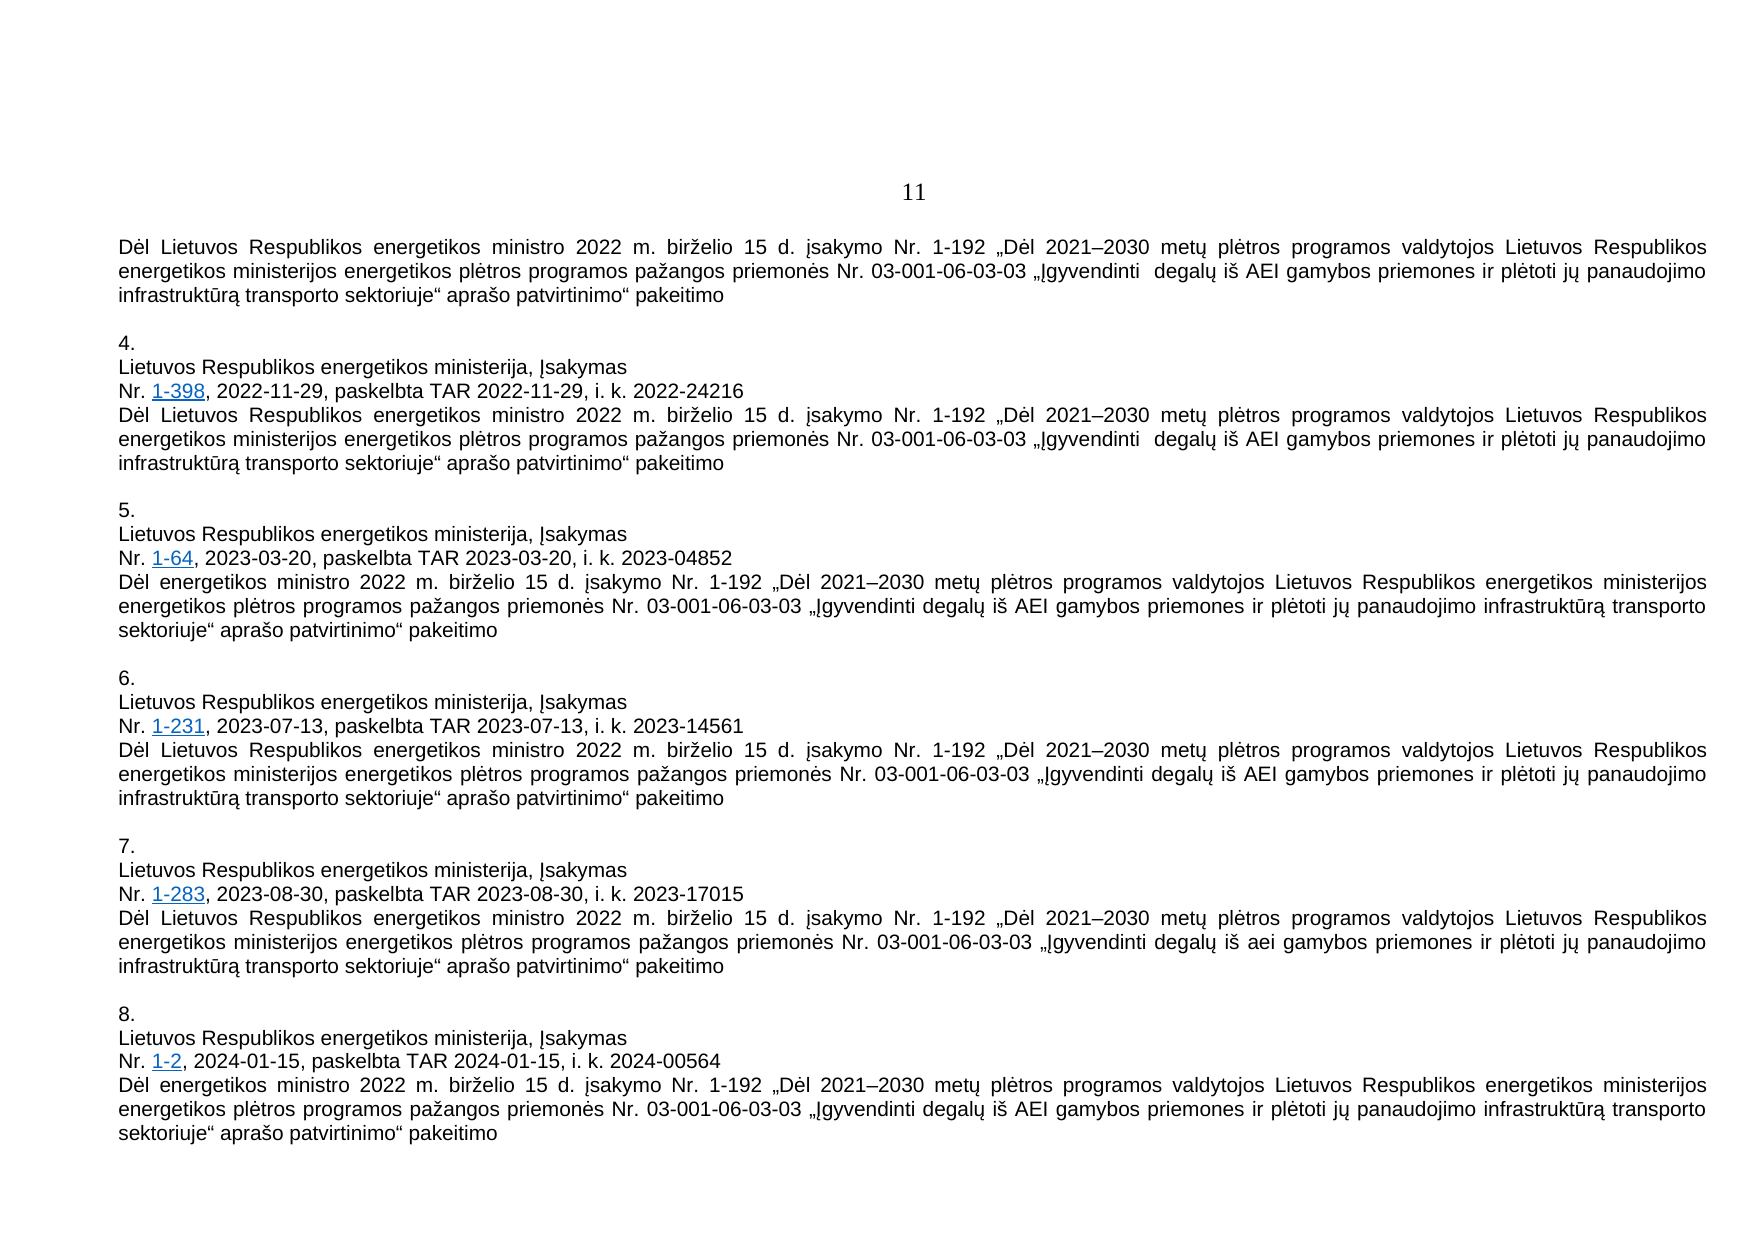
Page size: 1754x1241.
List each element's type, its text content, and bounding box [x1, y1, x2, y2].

text 6. [118, 666, 1709, 690]
text Dėl energetikos ministro 2022 m. birželio 15 d. įsakymo Nr. 1-192 „Dėl 2021–2030 metų plėtros programos valdytojos Lietuvos Respublikos energetikos ministerijos energetikos plėtros programos pažangos priemonės Nr. 03-001-06-03-03 „Įgyvendinti degalų iš AEI gamybos priemones ir plėtoti jų panaudojimo infrastruktūrą transporto sektoriuje“ aprašo patvirtinimo“ pakeitimo [118, 570, 1709, 642]
text Dėl Lietuvos Respublikos energetikos ministro 2022 m. birželio 15 d. įsakymo Nr. 1-192 „Dėl 2021–2030 metų plėtros programos valdytojos Lietuvos Respublikos energetikos ministerijos energetikos plėtros programos pažangos priemonės Nr. 03-001-06-03-03 „Įgyvendinti degalų iš AEI gamybos priemones ir plėtoti jų panaudojimo infrastruktūrą transporto sektoriuje“ aprašo patvirtinimo“ pakeitimo [118, 402, 1709, 474]
text 8. [118, 1001, 1709, 1025]
text 7. [118, 834, 1709, 858]
text 4. [118, 331, 1709, 354]
text Dėl Lietuvos Respublikos energetikos ministro 2022 m. birželio 15 d. įsakymo Nr. 1-192 „Dėl 2021–2030 metų plėtros programos valdytojos Lietuvos Respublikos energetikos ministerijos energetikos plėtros programos pažangos priemonės Nr. 03-001-06-03-03 „Įgyvendinti degalų iš AEI gamybos priemones ir plėtoti jų panaudojimo infrastruktūrą transporto sektoriuje“ aprašo patvirtinimo“ pakeitimo [118, 738, 1709, 810]
text Nr. 1-64, 2023-03-20, paskelbta TAR 2023-03-20, i. k. 2023-04852 [118, 546, 1709, 570]
text Lietuvos Respublikos energetikos ministerija, Įsakymas [118, 858, 1709, 882]
text Lietuvos Respublikos energetikos ministerija, Įsakymas [118, 522, 1709, 546]
text 5. [118, 498, 1709, 522]
text Lietuvos Respublikos energetikos ministerija, Įsakymas [118, 690, 1709, 714]
text Nr. 1-283, 2023-08-30, paskelbta TAR 2023-08-30, i. k. 2023-17015 [118, 882, 1709, 906]
text Lietuvos Respublikos energetikos ministerija, Įsakymas [118, 354, 1709, 378]
text Nr. 1-2, 2024-01-15, paskelbta TAR 2024-01-15, i. k. 2024-00564 [118, 1049, 1709, 1073]
text Lietuvos Respublikos energetikos ministerija, Įsakymas [118, 1025, 1709, 1049]
text Nr. 1-398, 2022-11-29, paskelbta TAR 2022-11-29, i. k. 2022-24216 [118, 378, 1709, 402]
text Dėl Lietuvos Respublikos energetikos ministro 2022 m. birželio 15 d. įsakymo Nr. 1-192 „Dėl 2021–2030 metų plėtros programos valdytojos Lietuvos Respublikos energetikos ministerijos energetikos plėtros programos pažangos priemonės Nr. 03-001-06-03-03 „Įgyvendinti degalų iš aei gamybos priemones ir plėtoti jų panaudojimo infrastruktūrą transporto sektoriuje“ aprašo patvirtinimo“ pakeitimo [118, 906, 1709, 977]
text Nr. 1-231, 2023-07-13, paskelbta TAR 2023-07-13, i. k. 2023-14561 [118, 714, 1709, 738]
text Dėl Lietuvos Respublikos energetikos ministro 2022 m. birželio 15 d. įsakymo Nr. 1-192 „Dėl 2021–2030 metų plėtros programos valdytojos Lietuvos Respublikos energetikos ministerijos energetikos plėtros programos pažangos priemonės Nr. 03-001-06-03-03 „Įgyvendinti degalų iš AEI gamybos priemones ir plėtoti jų panaudojimo infrastruktūrą transporto sektoriuje“ aprašo patvirtinimo“ pakeitimo [118, 235, 1709, 307]
text Dėl energetikos ministro 2022 m. birželio 15 d. įsakymo Nr. 1-192 „Dėl 2021–2030 metų plėtros programos valdytojos Lietuvos Respublikos energetikos ministerijos energetikos plėtros programos pažangos priemonės Nr. 03-001-06-03-03 „Įgyvendinti degalų iš AEI gamybos priemones ir plėtoti jų panaudojimo infrastruktūrą transporto sektoriuje“ aprašo patvirtinimo“ pakeitimo [118, 1073, 1709, 1145]
